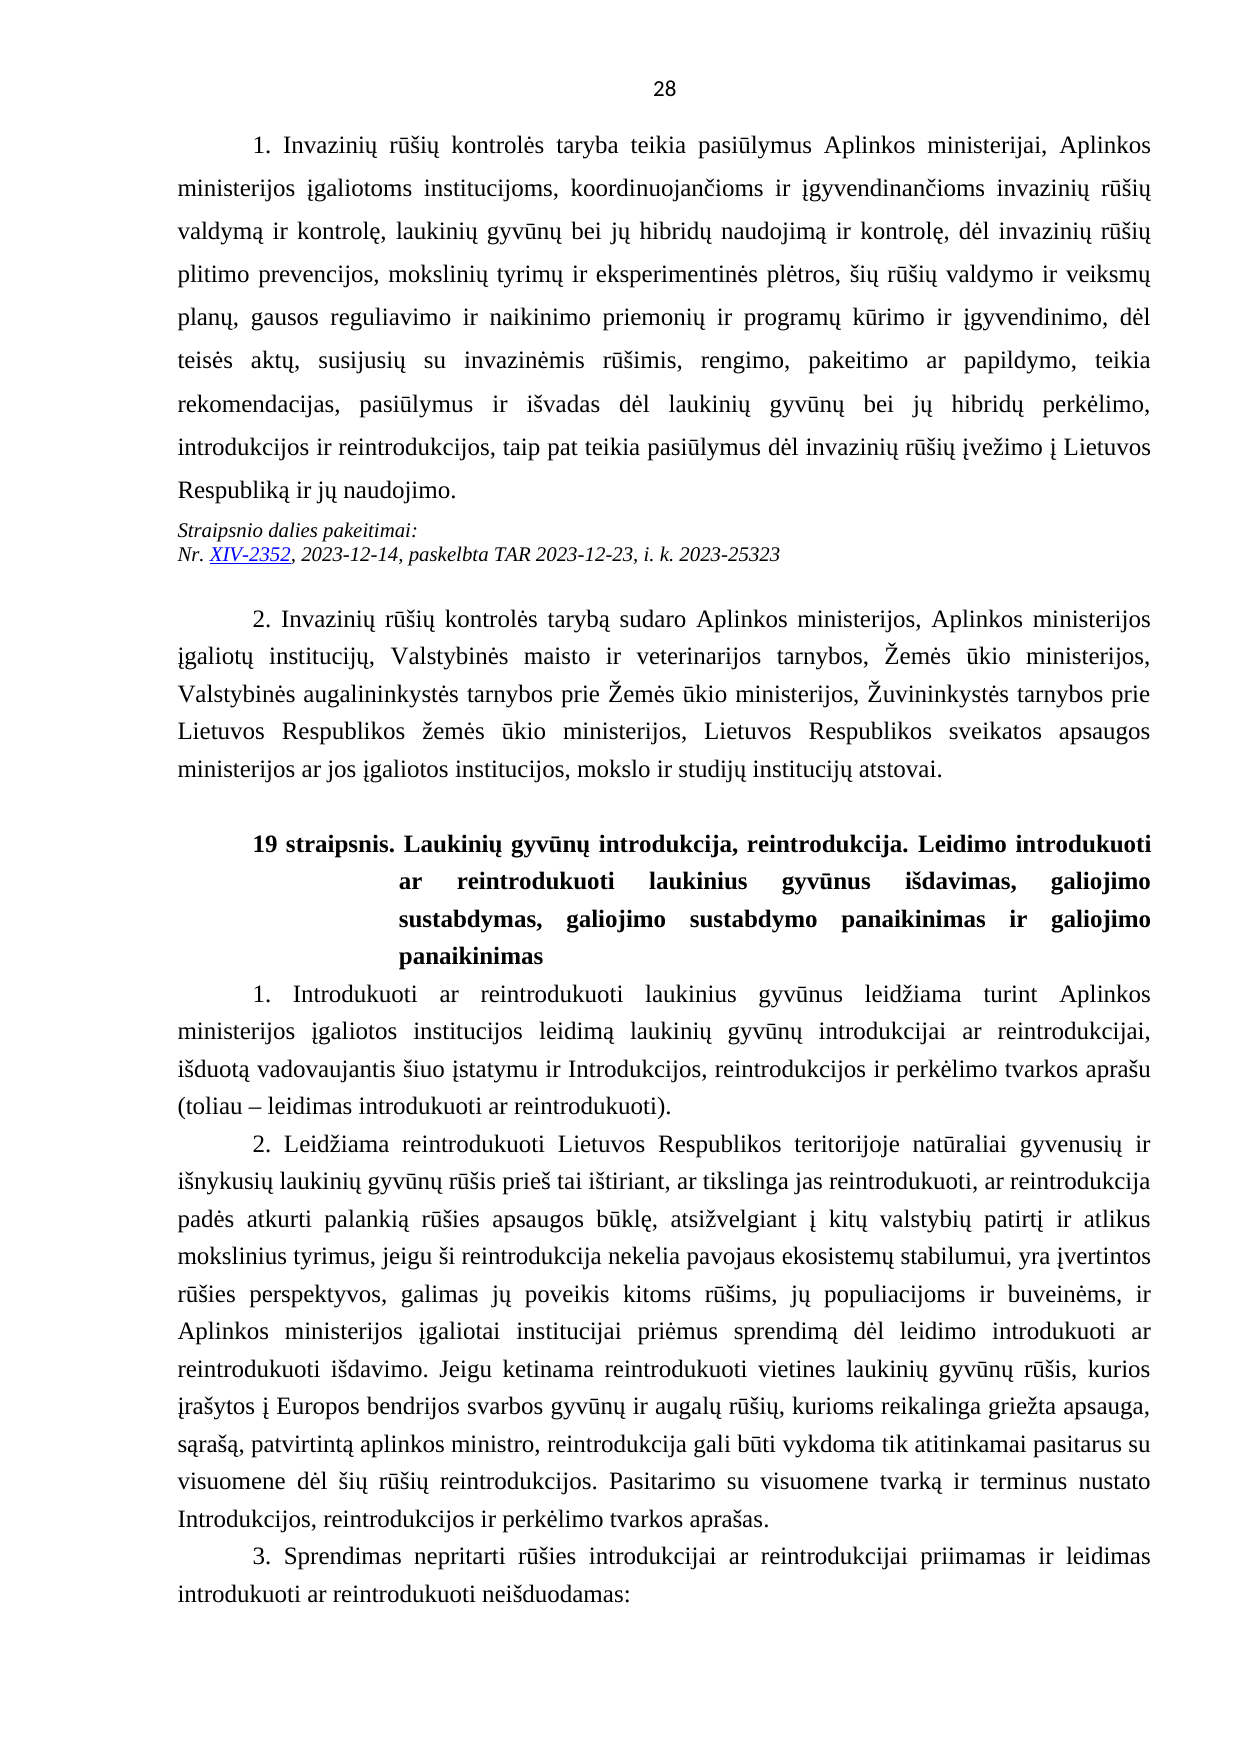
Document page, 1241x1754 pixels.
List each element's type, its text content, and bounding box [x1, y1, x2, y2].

text 19 straipsnis. Laukinių gyvūnų introdukcija, reintrodukcija. Leidimo introdukuoti ar reintrodukuoti laukinius gyvūnus išdavimas, galiojimo sustabdymas, galiojimo sustabdymo panaikinimas ir galiojimo panaikinimas [252, 820, 1152, 970]
text 3. Sprendimas nepritarti rūšies introdukcijai ar reintrodukcijai priimamas ir leidimas introdukuoti ar reintrodukuoti neišduodamas: [177, 1532, 1152, 1607]
text Nr. XIV-2352, 2023-12-14, paskelbta TAR 2023-12-23, i. k. 2023-25323 [177, 542, 1152, 566]
text 2. Leidžiama reintrodukuoti Lietuvos Respublikos teritorijoje natūraliai gyvenusių ir išnykusių laukinių gyvūnų rūšis prieš tai ištiriant, ar tikslinga jas reintrodukuoti, ar reintrodukcija padės atkurti palankią rūšies apsaugos būklę, atsižvelgiant į kitų valstybių patirtį ir atlikus mokslinius tyrimus, jeigu ši reintrodukcija nekelia pavojaus ekosistemų stabilumui, yra įvertintos rūšies perspektyvos, galimas jų poveikis kitoms rūšims, jų populiacijoms ir buveinėms, ir Aplinkos ministerijos įgaliotai institucijai priėmus sprendimą dėl leidimo introdukuoti ar reintrodukuoti išdavimo. Jeigu ketinama reintrodukuoti vietines laukinių gyvūnų rūšis, kurios įrašytos į Europos bendrijos svarbos gyvūnų ir augalų rūšių, kurioms reikalinga griežta apsauga, sąrašą, patvirtintą aplinkos ministro, reintrodukcija gali būti vykdoma tik atitinkamai pasitarus su visuomene dėl šių rūšių reintrodukcijos. Pasitarimo su visuomene tvarką ir terminus nustato Introdukcijos, reintrodukcijos ir perkėlimo tvarkos aprašas. [177, 1120, 1152, 1532]
text 2. Invazinių rūšių kontrolės tarybą sudaro Aplinkos ministerijos, Aplinkos ministerijos įgaliotų institucijų, Valstybinės maisto ir veterinarijos tarnybos, Žemės ūkio ministerijos, Valstybinės augalininkystės tarnybos prie Žemės ūkio ministerijos, Žuvininkystės tarnybos prie Lietuvos Respublikos žemės ūkio ministerijos, Lietuvos Respublikos sveikatos apsaugos ministerijos ar jos įgaliotos institucijos, mokslo ir studijų institucijų atstovai. [177, 595, 1152, 782]
text 1. Invazinių rūšių kontrolės taryba teikia pasiūlymus Aplinkos ministerijai, Aplinkos ministerijos įgaliotoms institucijoms, koordinuojančioms ir įgyvendinančioms invazinių rūšių valdymą ir kontrolę, laukinių gyvūnų bei jų hibridų naudojimą ir kontrolę, dėl invazinių rūšių plitimo prevencijos, mokslinių tyrimų ir eksperimentinės plėtros, šių rūšių valdymo ir veiksmų planų, gausos reguliavimo ir naikinimo priemonių ir programų kūrimo ir įgyvendinimo, dėl teisės aktų, susijusių su invazinėmis rūšimis, rengimo, pakeitimo ar papildymo, teikia rekomendacijas, pasiūlymus ir išvadas dėl laukinių gyvūnų bei jų hibridų perkėlimo, introdukcijos ir reintrodukcijos, taip pat teikia pasiūlymus dėl invazinių rūšių įvežimo į Lietuvos Respubliką ir jų naudojimo. [177, 130, 1152, 504]
text 1. Introdukuoti ar reintrodukuoti laukinius gyvūnus leidžiama turint Aplinkos ministerijos įgaliotos institucijos leidimą laukinių gyvūnų introdukcijai ar reintrodukcijai, išduotą vadovaujantis šiuo įstatymu ir Introdukcijos, reintrodukcijos ir perkėlimo tvarkos aprašu (toliau – leidimas introdukuoti ar reintrodukuoti). [177, 970, 1152, 1120]
text Straipsnio dalies pakeitimai: [177, 518, 1152, 542]
